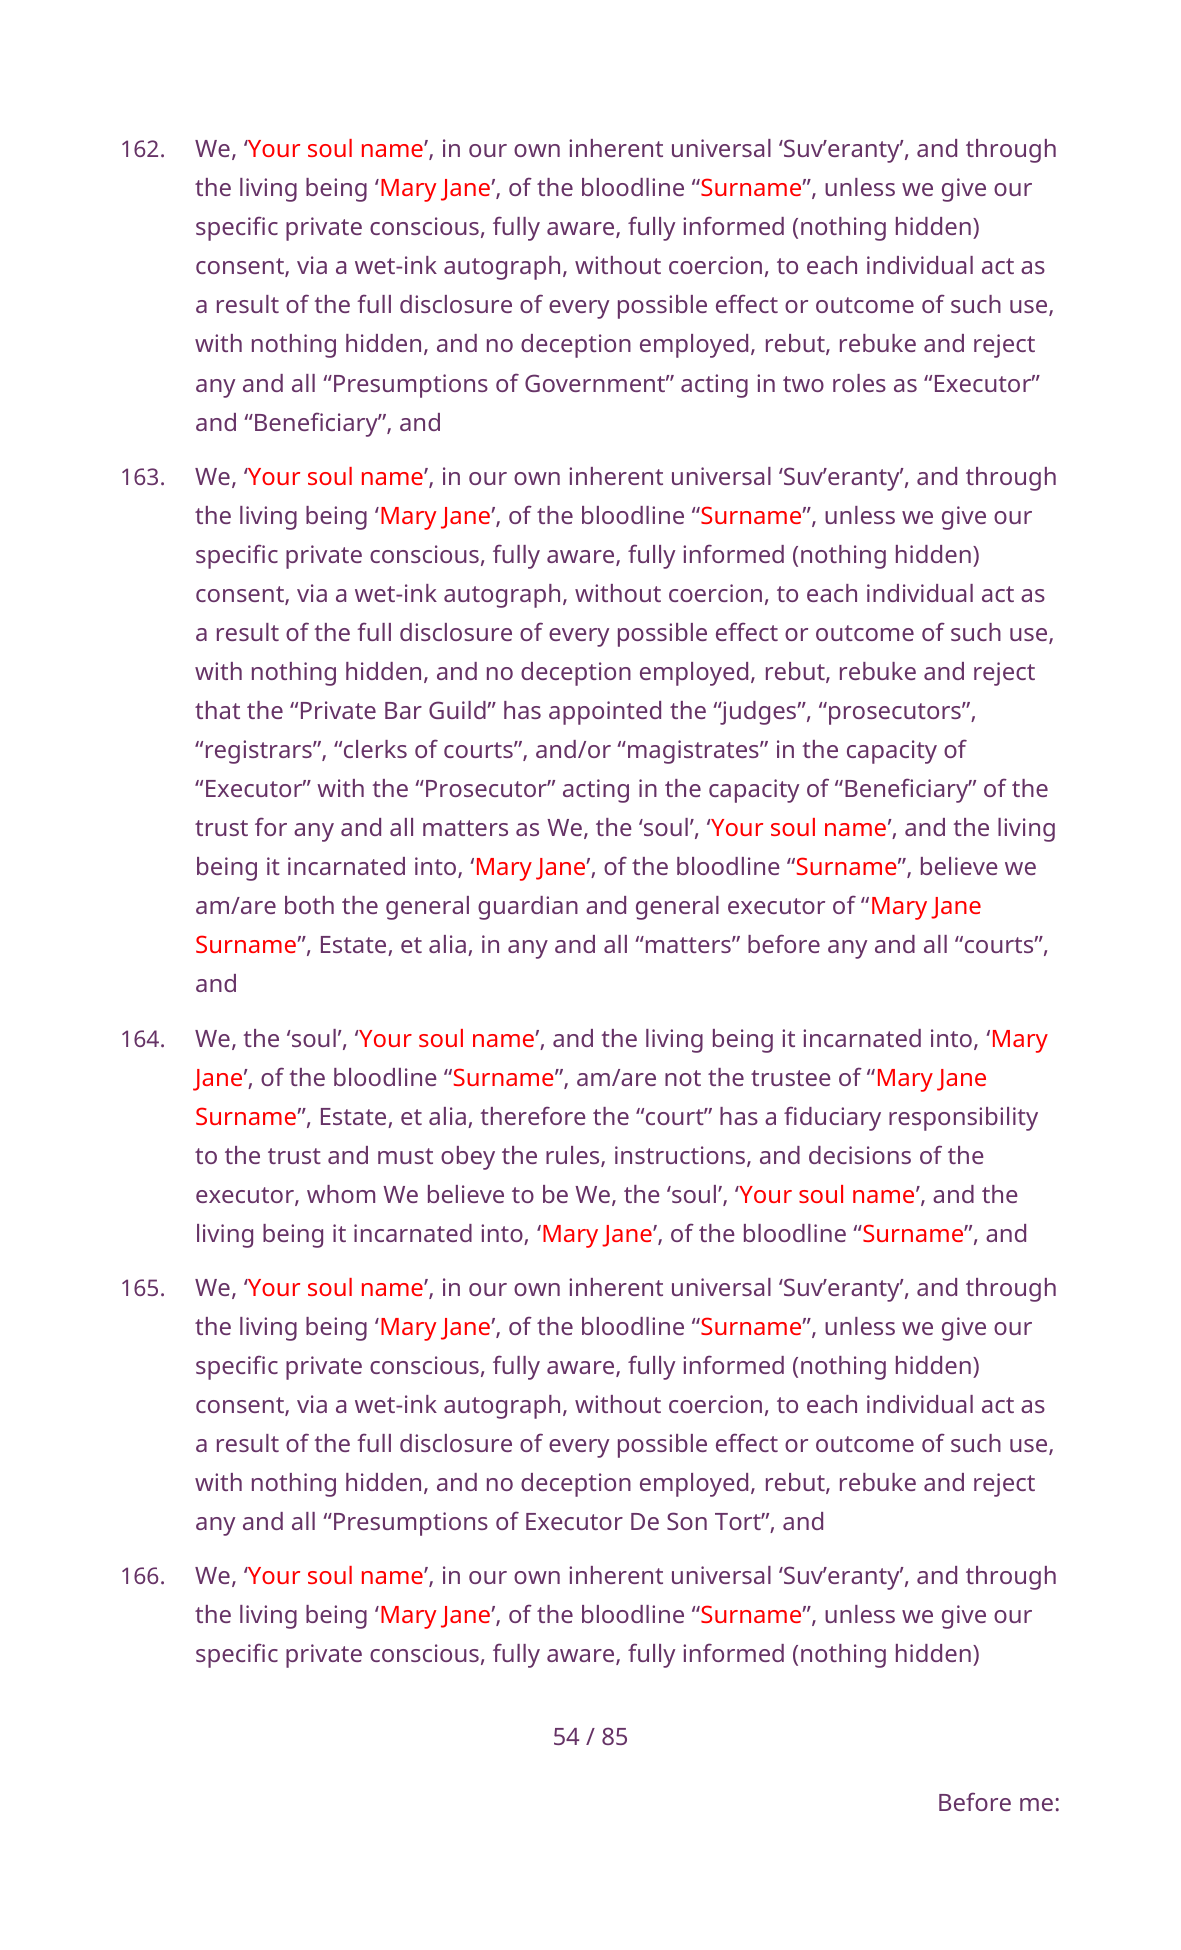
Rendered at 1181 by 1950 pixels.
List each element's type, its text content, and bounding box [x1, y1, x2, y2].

list We, ‘Your soul name’, in our own inherent universal ‘Suv’eranty’, and through the living being ‘Mary Jane’, of the bloodline “Surname”, unless we give our specific private conscious, fully aware, fully informed (nothing hidden) consent, via a wet-ink autograph, without coercion, to each individual act as a result of the full disclosure of every possible effect or outcome of such use, with nothing hidden, and no deception employed, rebut, rebuke and reject that the “Private Bar Guild” has appointed the “judges”, “prosecutors”, “registrars”, “clerks of courts”, and/or “magistrates” in the capacity of “Executor” with the “Prosecutor” acting in the capacity of “Beneficiary” of the trust for any and all matters as We, the ‘soul’, ‘Your soul name’, and the living being it incarnated into, ‘Mary Jane’, of the bloodline “Surname”, believe we am/are both the general guardian and general executor of “Mary Jane Surname”, Estate, et alia, in any and all “matters” before any and all “courts”, and [120, 459, 1061, 1000]
list We, ‘Your soul name’, in our own inherent universal ‘Suv’eranty’, and through the living being ‘Mary Jane’, of the bloodline “Surname”, unless we give our specific private conscious, fully aware, fully informed (nothing hidden) consent, via a wet-ink autograph, without coercion, to each individual act as a result of the full disclosure of every possible effect or outcome of such use, with nothing hidden, and no deception employed, rebut, rebuke and reject any and all “Presumptions of Executor De Son Tort”, and [120, 1271, 1061, 1538]
list We, the ‘soul’, ‘Your soul name’, and the living being it incarnated into, ‘Mary Jane’, of the bloodline “Surname”, am/are not the trustee of “Mary Jane Surname”, Estate, et alia, therefore the “court” has a fiduciary responsibility to the trust and must obey the rules, instructions, and decisions of the executor, whom We believe to be We, the ‘soul’, ‘Your soul name’, and the living being it incarnated into, ‘Mary Jane’, of the bloodline “Surname”, and [120, 1021, 1061, 1249]
list We, ‘Your soul name’, in our own inherent universal ‘Suv’eranty’, and through the living being ‘Mary Jane’, of the bloodline “Surname”, unless we give our specific private conscious, fully aware, fully informed (nothing hidden) consent, via a wet-ink autograph, without coercion, to each individual act as a result of the full disclosure of every possible effect or outcome of such use, with nothing hidden, and no deception employed, rebut, rebuke and reject any and all “Presumptions of Government” acting in two roles as “Executor” and “Beneficiary”, and [120, 132, 1061, 438]
list We, ‘Your soul name’, in our own inherent universal ‘Suv’eranty’, and through the living being ‘Mary Jane’, of the bloodline “Surname”, unless we give our specific private conscious, fully aware, fully informed (nothing hidden) [120, 1559, 1061, 1670]
